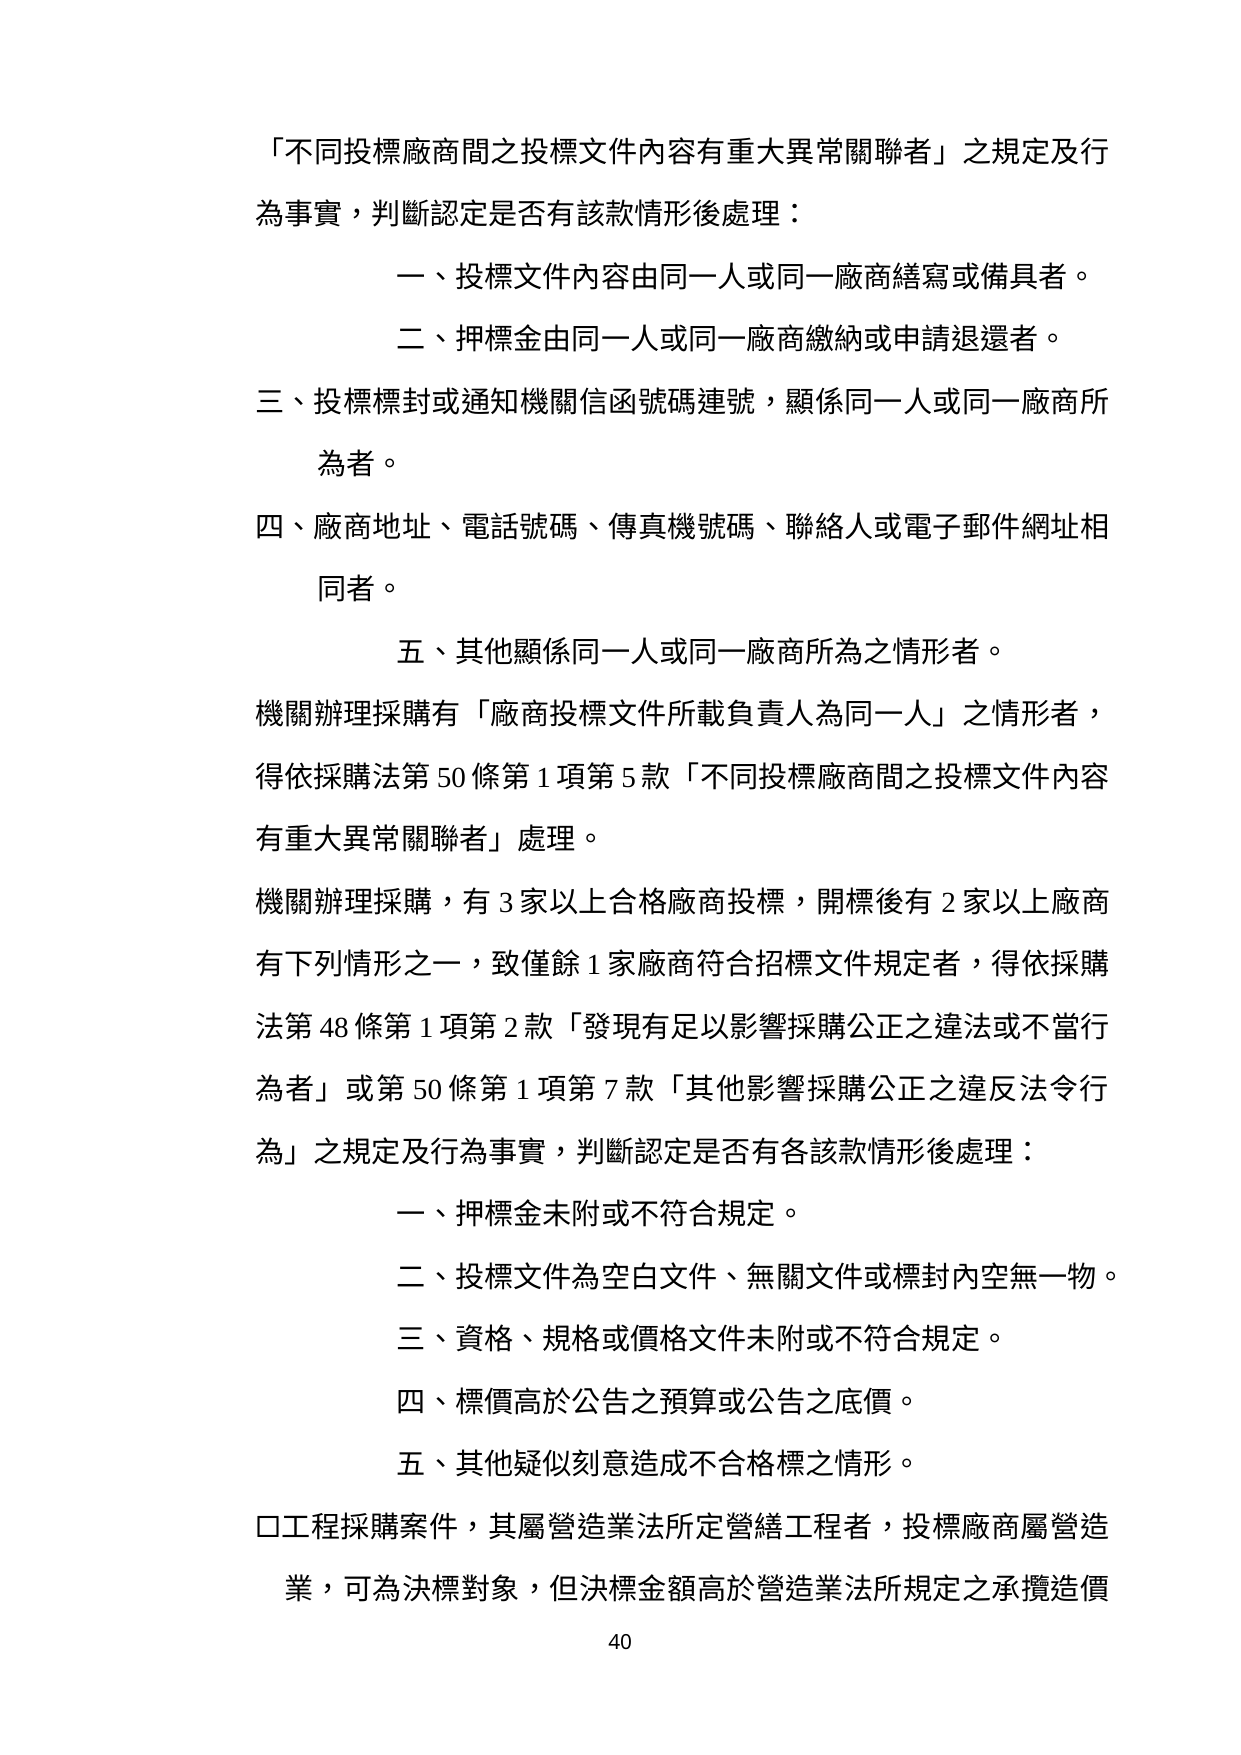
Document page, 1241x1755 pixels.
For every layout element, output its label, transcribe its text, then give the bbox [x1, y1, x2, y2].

text 「不同投標廠商間之投標文件內容有重大異常關聯者」之規定及行為事實，判斷認定是否有該款情形後處理： [255, 108, 1110, 233]
text 三、投標標封或通知機關信函號碼連號，顯係同一人或同一廠商所為者。 [255, 358, 1110, 483]
text 四、標價高於公告之預算或公告之底價。 [397, 1358, 1110, 1420]
text 機關辦理採購有「廠商投標文件所載負責人為同一人」之情形者，得依採購法第50條第1項第5款「不同投標廠商間之投標文件內容有重大異常關聯者」處理。 [255, 670, 1110, 858]
text 五、其他疑似刻意造成不合格標之情形。 [397, 1420, 1110, 1483]
text 一、押標金未附或不符合規定。 [397, 1170, 1110, 1233]
text 二、投標文件為空白文件、無關文件或標封內空無一物。 [397, 1233, 1110, 1295]
text 一、投標文件內容由同一人或同一廠商繕寫或備具者。 [397, 233, 1110, 295]
text 五、其他顯係同一人或同一廠商所為之情形者。 [397, 608, 1110, 670]
text 三、資格、規格或價格文件未附或不符合規定。 [397, 1295, 1110, 1358]
text 工程採購案件，其屬營造業法所定營繕工程者，投標廠商屬營造業，可為決標對象，但決標金額高於營造業法所規定之承攬造價 [255, 1483, 1110, 1608]
text 二、押標金由同一人或同一廠商繳納或申請退還者。 [397, 295, 1110, 358]
text 四、廠商地址、電話號碼、傳真機號碼、聯絡人或電子郵件網址相同者。 [255, 483, 1110, 608]
text 機關辦理採購，有3家以上合格廠商投標，開標後有2家以上廠商有下列情形之一，致僅餘1家廠商符合招標文件規定者，得依採購法第48條第1項第2款「發現有足以影響採購公正之違法或不當行為者」或第50條第1項第7款「其他影響採購公正之違反法令行為」之規定及行為事實，判斷認定是否有各該款情形後處理： [255, 858, 1110, 1170]
